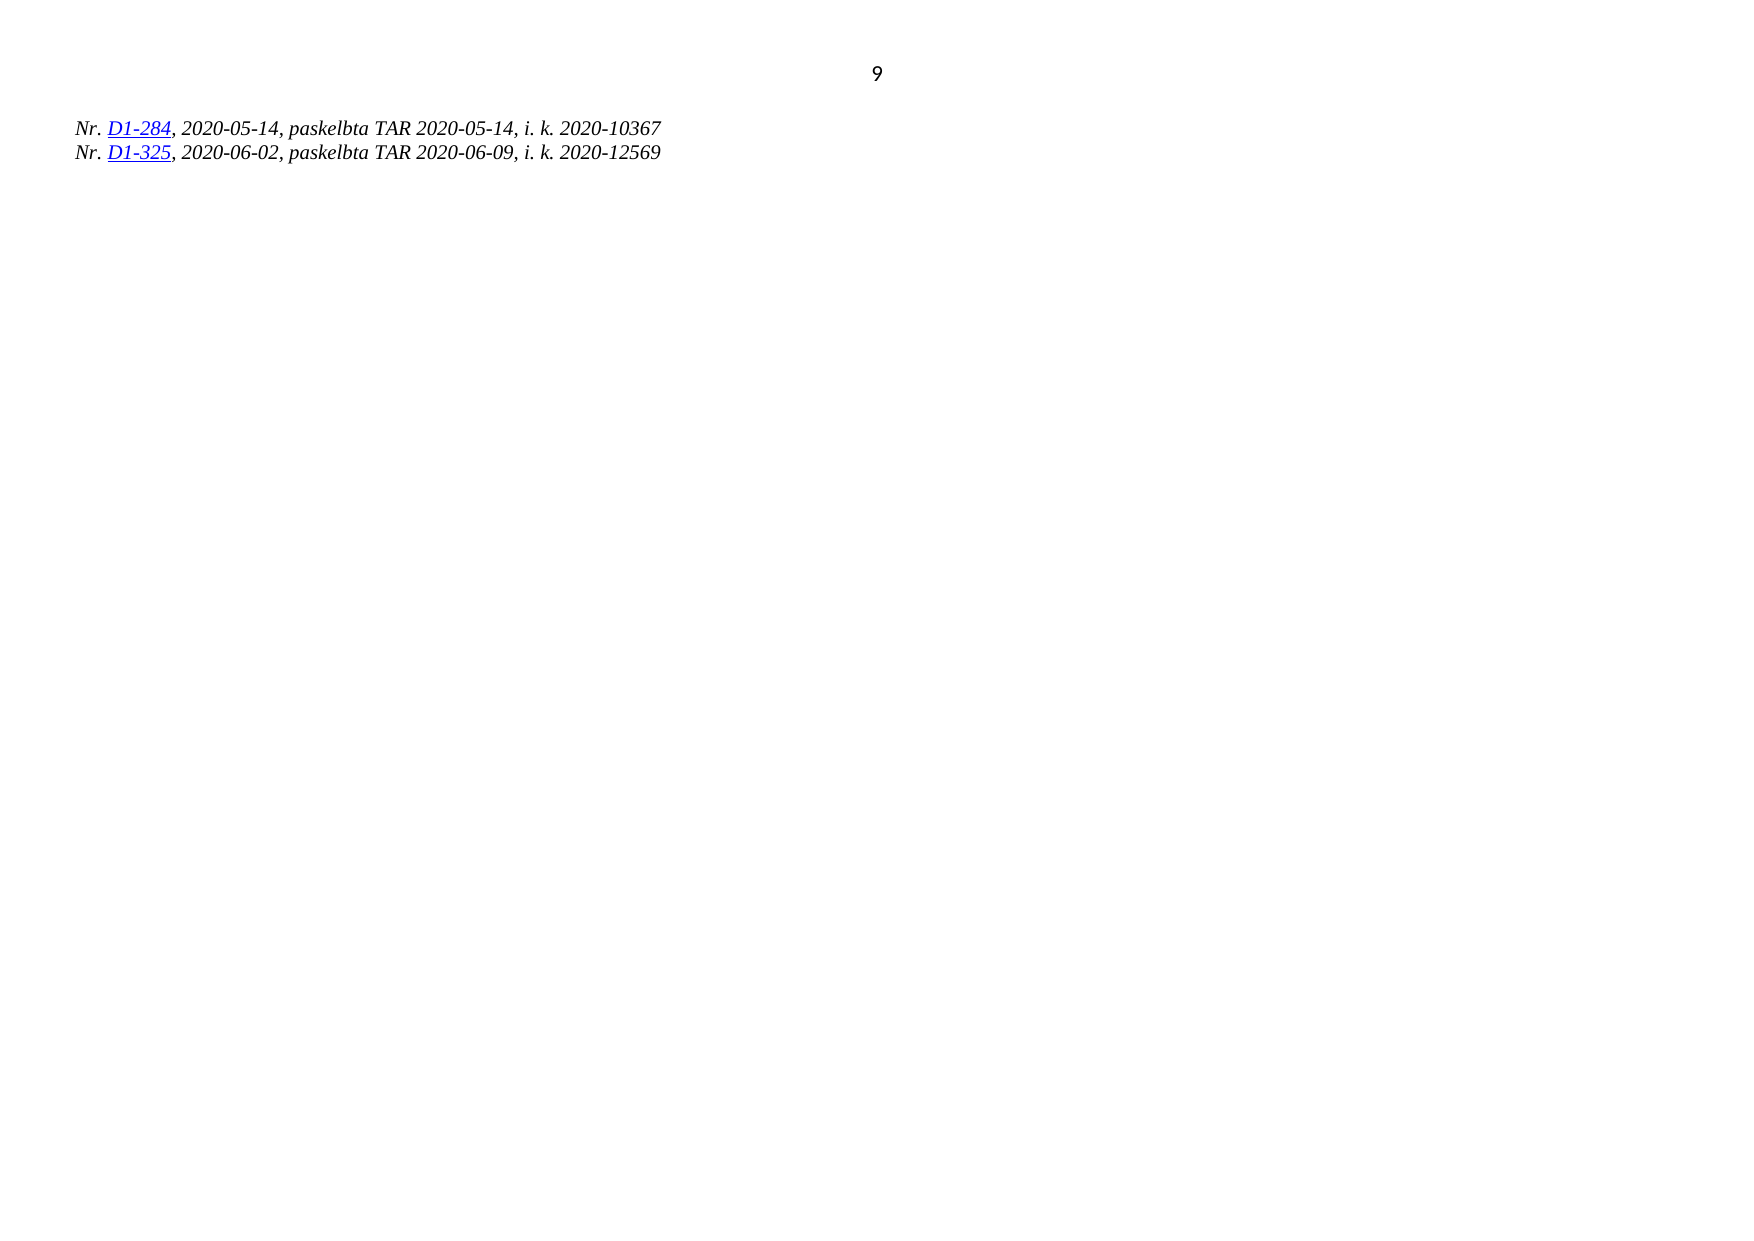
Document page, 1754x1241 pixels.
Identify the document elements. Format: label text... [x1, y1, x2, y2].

text Nr. D1-284, 2020-05-14, paskelbta TAR 2020-05-14, i. k. 2020-10367 [75, 116, 1679, 140]
text Nr. D1-325, 2020-06-02, paskelbta TAR 2020-06-09, i. k. 2020-12569 [75, 140, 1679, 164]
